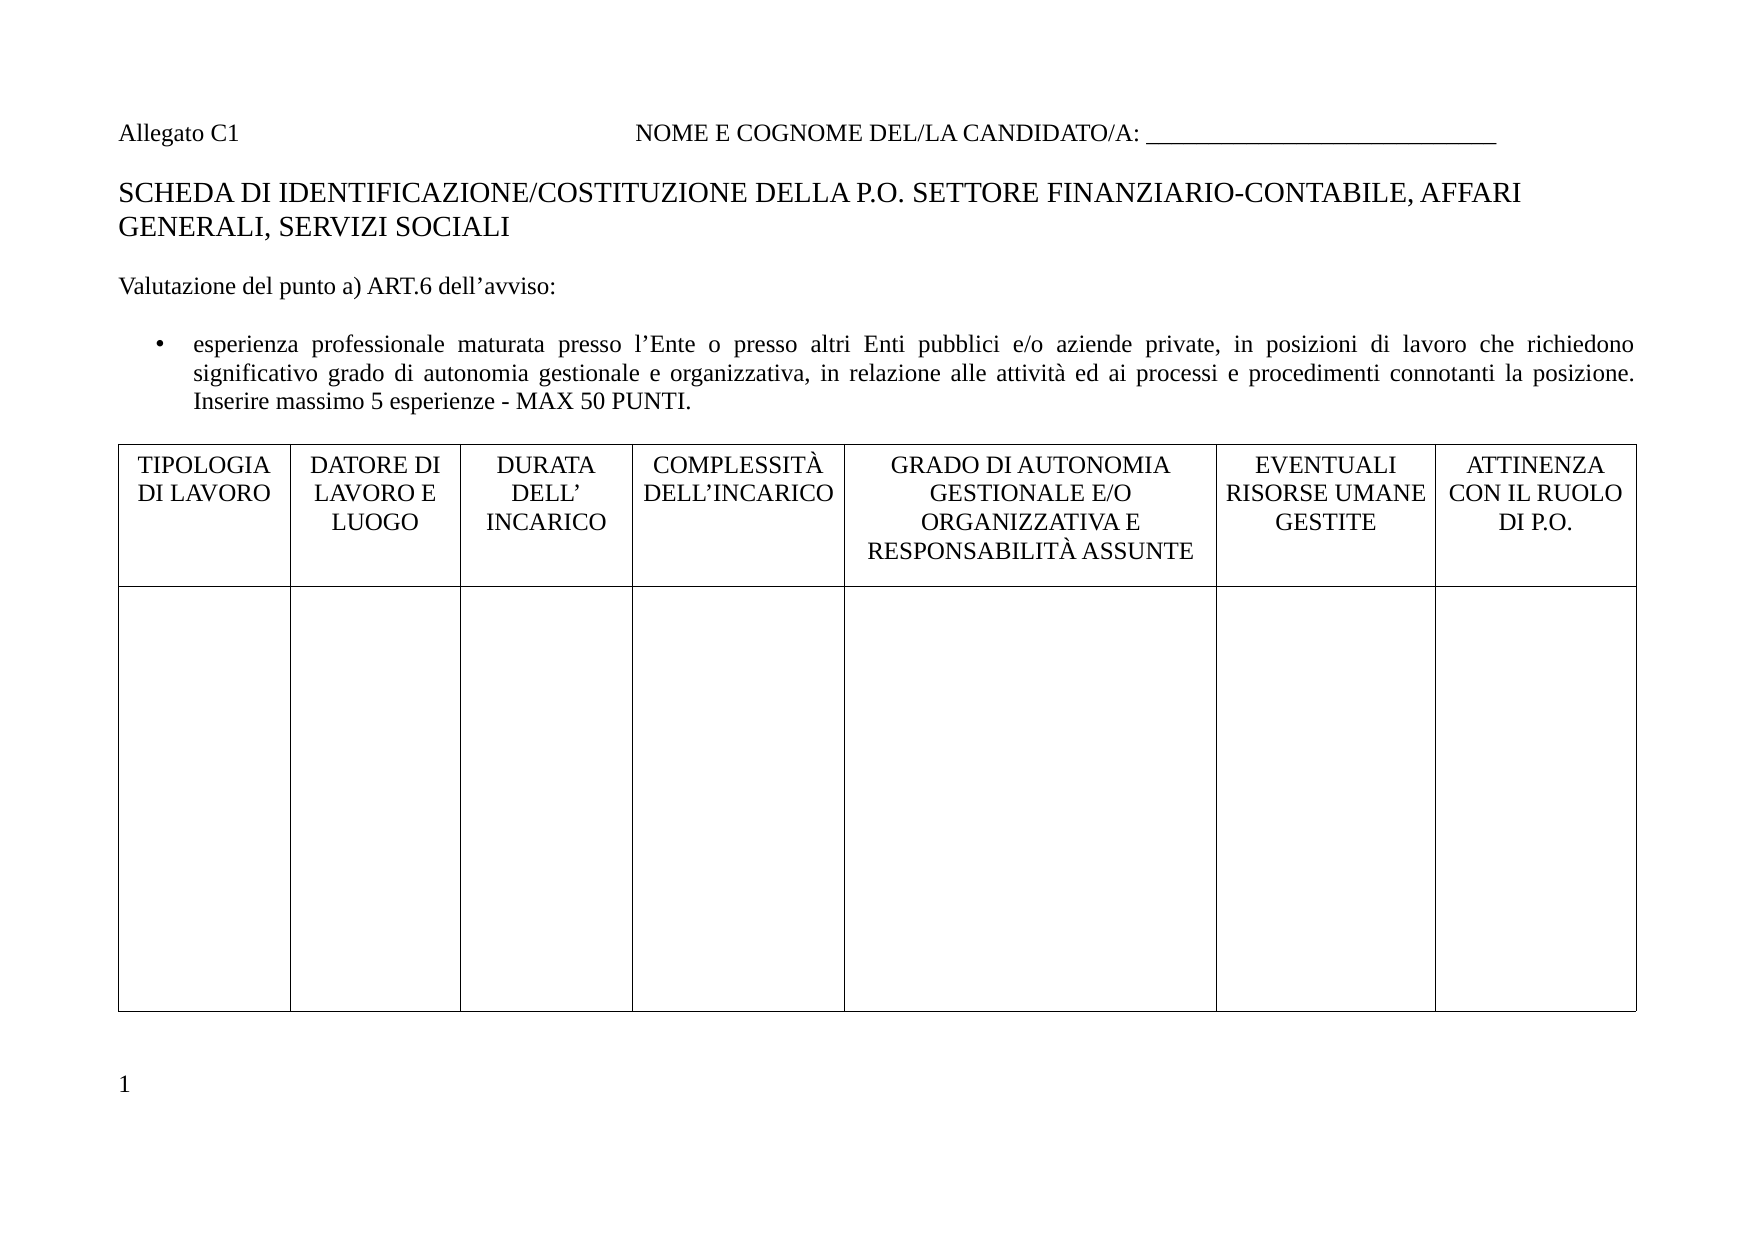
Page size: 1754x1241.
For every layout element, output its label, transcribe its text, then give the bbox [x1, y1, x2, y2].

text SCHEDA DI IDENTIFICAZIONE/COSTITUZIONE DELLA P.O. SETTORE FINANZIARIO-CONTABILE, AFFARI GENERALI, SERVIZI SOCIALI [118, 176, 1636, 243]
table_cell [845, 587, 1216, 1011]
table_header DATORE DI LAVORO E LUOGO [291, 445, 460, 586]
table_header COMPLESSITÀ DELL’INCARICO [633, 445, 844, 586]
table_cell [119, 587, 290, 1011]
text Valutazione del punto a) ART.6 dell’avviso: [118, 271, 1636, 300]
table_cell [461, 587, 632, 1011]
table_header TIPOLOGIA DI LAVORO [119, 445, 290, 586]
table_cell [291, 587, 460, 1011]
table_header EVENTUALI RISORSE UMANE GESTITE [1217, 445, 1435, 586]
text Allegato C1 NOME E COGNOME DEL/LA CANDIDATO/A: ____________________________ [118, 118, 1636, 147]
table_cell [1217, 587, 1435, 1011]
list esperienza professionale maturata presso l’Ente o presso altri Enti pubblici e/o aziende private, in posizioni di lavoro che richiedono significativo grado di autonomia gestionale e organizzativa, in relazione alle attività ed ai processi e procedimenti connotanti la posizione. Inserire massimo 5 esperienze - MAX 50 PUNTI. [156, 329, 1636, 415]
table_cell [633, 587, 844, 1011]
table_header DURATA DELL’ INCARICO [461, 445, 632, 586]
text 1 [118, 1069, 1636, 1097]
table_header GRADO DI AUTONOMIA GESTIONALE E/O ORGANIZZATIVA E RESPONSABILITÀ ASSUNTE [845, 445, 1216, 586]
table_cell [1436, 587, 1636, 1011]
table_header ATTINENZA CON IL RUOLO DI P.O. [1436, 445, 1636, 586]
